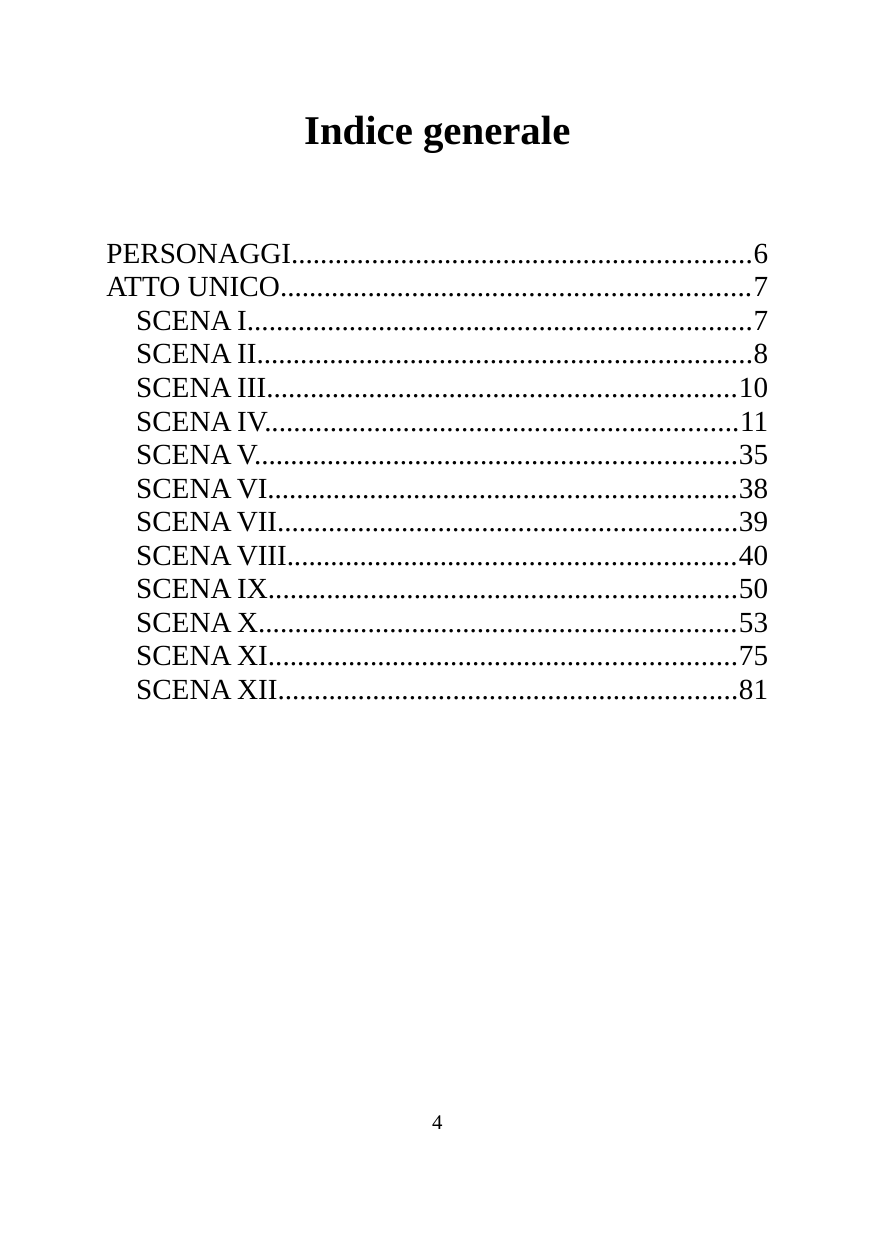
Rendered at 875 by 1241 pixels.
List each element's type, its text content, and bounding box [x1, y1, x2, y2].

text ATTO UNICO 7 [106, 269, 768, 303]
text PERSONAGGI 6 [106, 236, 768, 269]
text SCENA VII. 39 [136, 504, 768, 538]
text SCENA VIII. 40 [136, 538, 768, 571]
text SCENA VI. 38 [136, 471, 768, 504]
text SCENA IV. 11 [136, 404, 768, 437]
subtitle Indice generale [106, 106, 768, 153]
text SCENA II. 8 [136, 337, 768, 370]
text SCENA XII. 81 [136, 672, 768, 706]
text SCENA I. 7 [136, 303, 768, 337]
text SCENA V. 35 [136, 437, 768, 471]
text SCENA III. 10 [136, 370, 768, 404]
text SCENA IX. 50 [136, 571, 768, 605]
text SCENA X. 53 [136, 605, 768, 638]
text SCENA XI 75 [136, 638, 768, 672]
